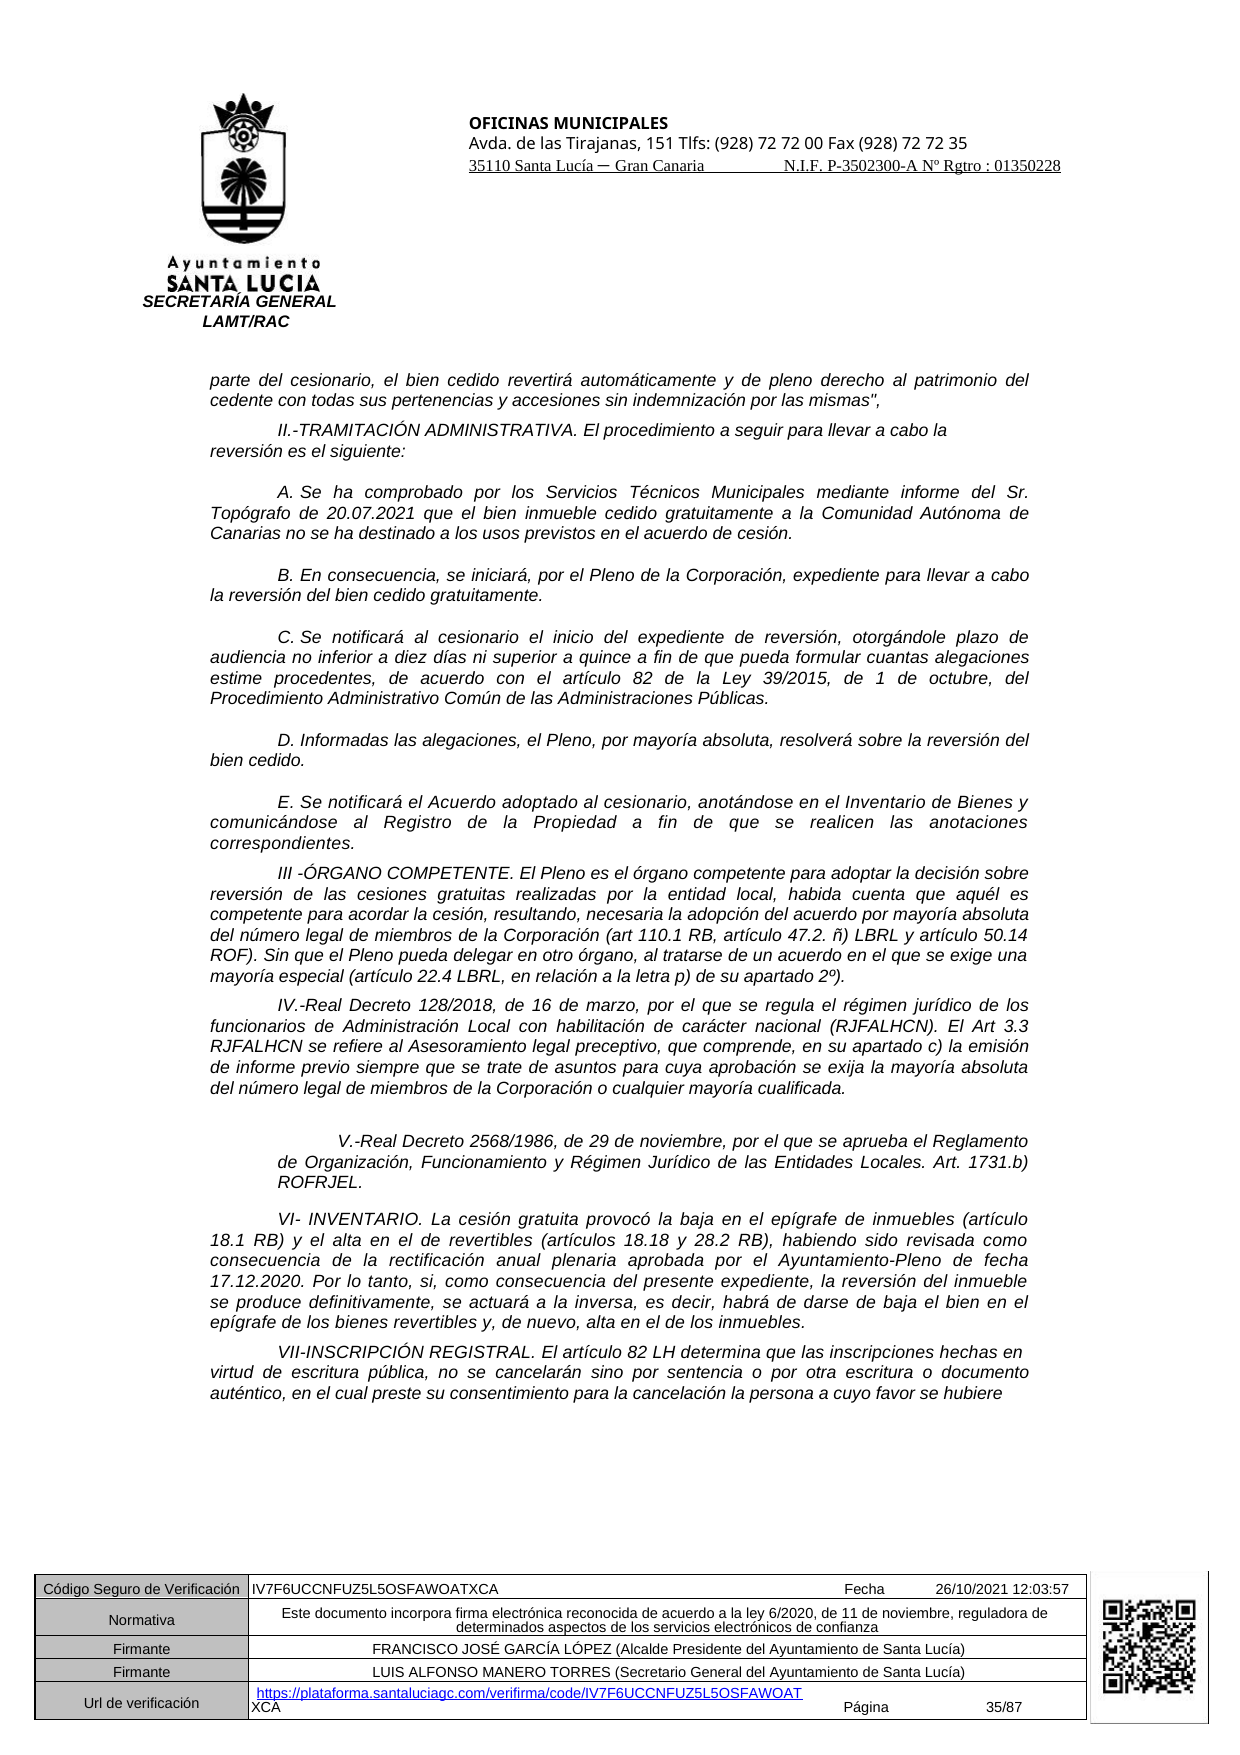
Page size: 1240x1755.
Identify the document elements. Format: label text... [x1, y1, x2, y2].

text II.-TRAMITACIÓN ADMINISTRATIVA. El procedimiento a seguir para llevar a cabo la reversión es el siguiente: [210, 420, 957, 461]
table_cell Normativa [36, 1599, 248, 1635]
picture [167, 93, 320, 292]
table_cell SECRETARÍA GENERAL LAMT/RAC [90, 292, 341, 332]
table_cell FRANCISCO JOSÉ GARCÍA LÓPEZ (Alcalde Presidente del Ayuntamiento de Santa Lucía) [249, 1636, 1086, 1658]
table_cell Este documento incorpora firma electrónica reconocida de acuerdo a la ley 6/2020, de 11 de noviembre, reguladora de determinados aspectos de los servicios electrónicos de confianza [249, 1599, 1086, 1635]
table_header IV7F6UCCNFUZ5L5OSFAWOATXCA Fecha 26/10/2021 12:03:57 [249, 1575, 1086, 1597]
table_cell [341, 292, 1144, 332]
list Se ha comprobado por los Servicios Técnicos Municipales mediante informe del Sr. Topógrafo de 20.07.2021 que el bien inmueble cedido gratuitamente a la Comunidad Autónoma de Canarias no se ha destinado a los usos previstos en el acuerdo de cesión. [210, 483, 1032, 544]
text IV.-Real Decreto 128/2018, de 16 de marzo, por el que se regula el régimen jurídico de los funcionarios de Administración Local con habilitación de carácter nacional (RJFALHCN). El Art 3.3 RJFALHCN se refiere al Asesoramiento legal preceptivo, que comprende, en su apartado c) la emisión de informe previo siempre que se trate de asuntos para cuya aprobación se exija la mayoría absoluta del número legal de miembros de la Corporación o cualquier mayoría cualificada. [210, 995, 1032, 1098]
picture [1090, 1571, 1209, 1724]
text virtud de escritura pública, no se cancelarán sino por sentencia o por otra escritura o documento auténtico, en el cual preste su consentimiento para la cancelación la persona a cuyo favor se hubiere [210, 1362, 1032, 1404]
table_header Código Seguro de Verificación [36, 1575, 248, 1597]
table_cell Url de verificación [36, 1682, 248, 1719]
list En consecuencia, se iniciará, por el Pleno de la Corporación, expediente para llevar a cabo la reversión del bien cedido gratuitamente. [210, 565, 1032, 606]
text V.-Real Decreto 2568/1986, de 29 de noviembre, por el que se aprueba el Reglamento de Organización, Funcionamiento y Régimen Jurídico de las Entidades Locales. Art. 1731.b) ROFRJEL. [277, 1131, 1032, 1193]
table_cell https://plataforma.santaluciagc.com/verifirma/code/IV7F6UCCNFUZ5L5OSFAWOAT XCA Página 35/87 [249, 1682, 1086, 1719]
table_header OFICINAS MUNICIPALES Avda. de las Tirajanas, 151 Tlfs: (928) 72 72 00 Fax (928) 72 72 35 35110 Santa Lucía – Gran Canaria N.I.F. P-3502300-A Nº Rgtro : 01350228 [341, 92, 1144, 292]
text VI- INVENTARIO. La cesión gratuita provocó la baja en el epígrafe de inmuebles (artículo 18.1 RB) y el alta en el de revertibles (artículos 18.18 y 28.2 RB), habiendo sido revisada como consecuencia de la rectificación anual plenaria aprobada por el Ayuntamiento-Pleno de fecha 17.12.2020. Por lo tanto, si, como consecuencia del presente expediente, la reversión del inmueble se produce definitivamente, se actuará a la inversa, es decir, habrá de darse de baja el bien en el epígrafe de los bienes revertibles y, de nuevo, alta en el de los inmuebles. [210, 1209, 1032, 1333]
text VII-INSCRIPCIÓN REGISTRAL. El artículo 82 LH determina que las inscripciones hechas en [277, 1342, 1144, 1362]
list Informadas las alegaciones, el Pleno, por mayoría absoluta, resolverá sobre la reversión del bien cedido. [210, 730, 1032, 771]
text parte del cesionario, el bien cedido revertirá automáticamente y de pleno derecho al patrimonio del cedente con todas sus pertenencias y accesiones sin indemnización por las mismas", [210, 370, 1032, 411]
table_header [90, 92, 341, 292]
text III -ÓRGANO COMPETENTE. El Pleno es el órgano competente para adoptar la decisión sobre reversión de las cesiones gratuitas realizadas por la entidad local, habida cuenta que aquél es competente para acordar la cesión, resultando, necesaria la adopción del acuerdo por mayoría absoluta del número legal de miembros de la Corporación (art 110.1 RB, artículo 47.2. ñ) LBRL y artículo 50.14 ROF). Sin que el Pleno pueda delegar en otro órgano, al tratarse de un acuerdo en el que se exige una mayoría especial (artículo 22.4 LBRL, en relación a la letra p) de su apartado 2º). [210, 863, 1032, 986]
table_cell LUIS ALFONSO MANERO TORRES (Secretario General del Ayuntamiento de Santa Lucía) [249, 1659, 1086, 1681]
table_cell Firmante [36, 1636, 248, 1658]
list Se notificará al cesionario el inicio del expediente de reversión, otorgándole plazo de audiencia no inferior a diez días ni superior a quince a fin de que pueda formular cuantas alegaciones estime procedentes, de acuerdo con el artículo 82 de la Ley 39/2015, de 1 de octubre, del Procedimiento Administrativo Común de las Administraciones Públicas. [210, 627, 1032, 709]
list Se notificará el Acuerdo adoptado al cesionario, anotándose en el Inventario de Bienes y comunicándose al Registro de la Propiedad a fin de que se realicen las anotaciones correspondientes. [210, 792, 1032, 853]
table_cell Firmante [36, 1659, 248, 1681]
